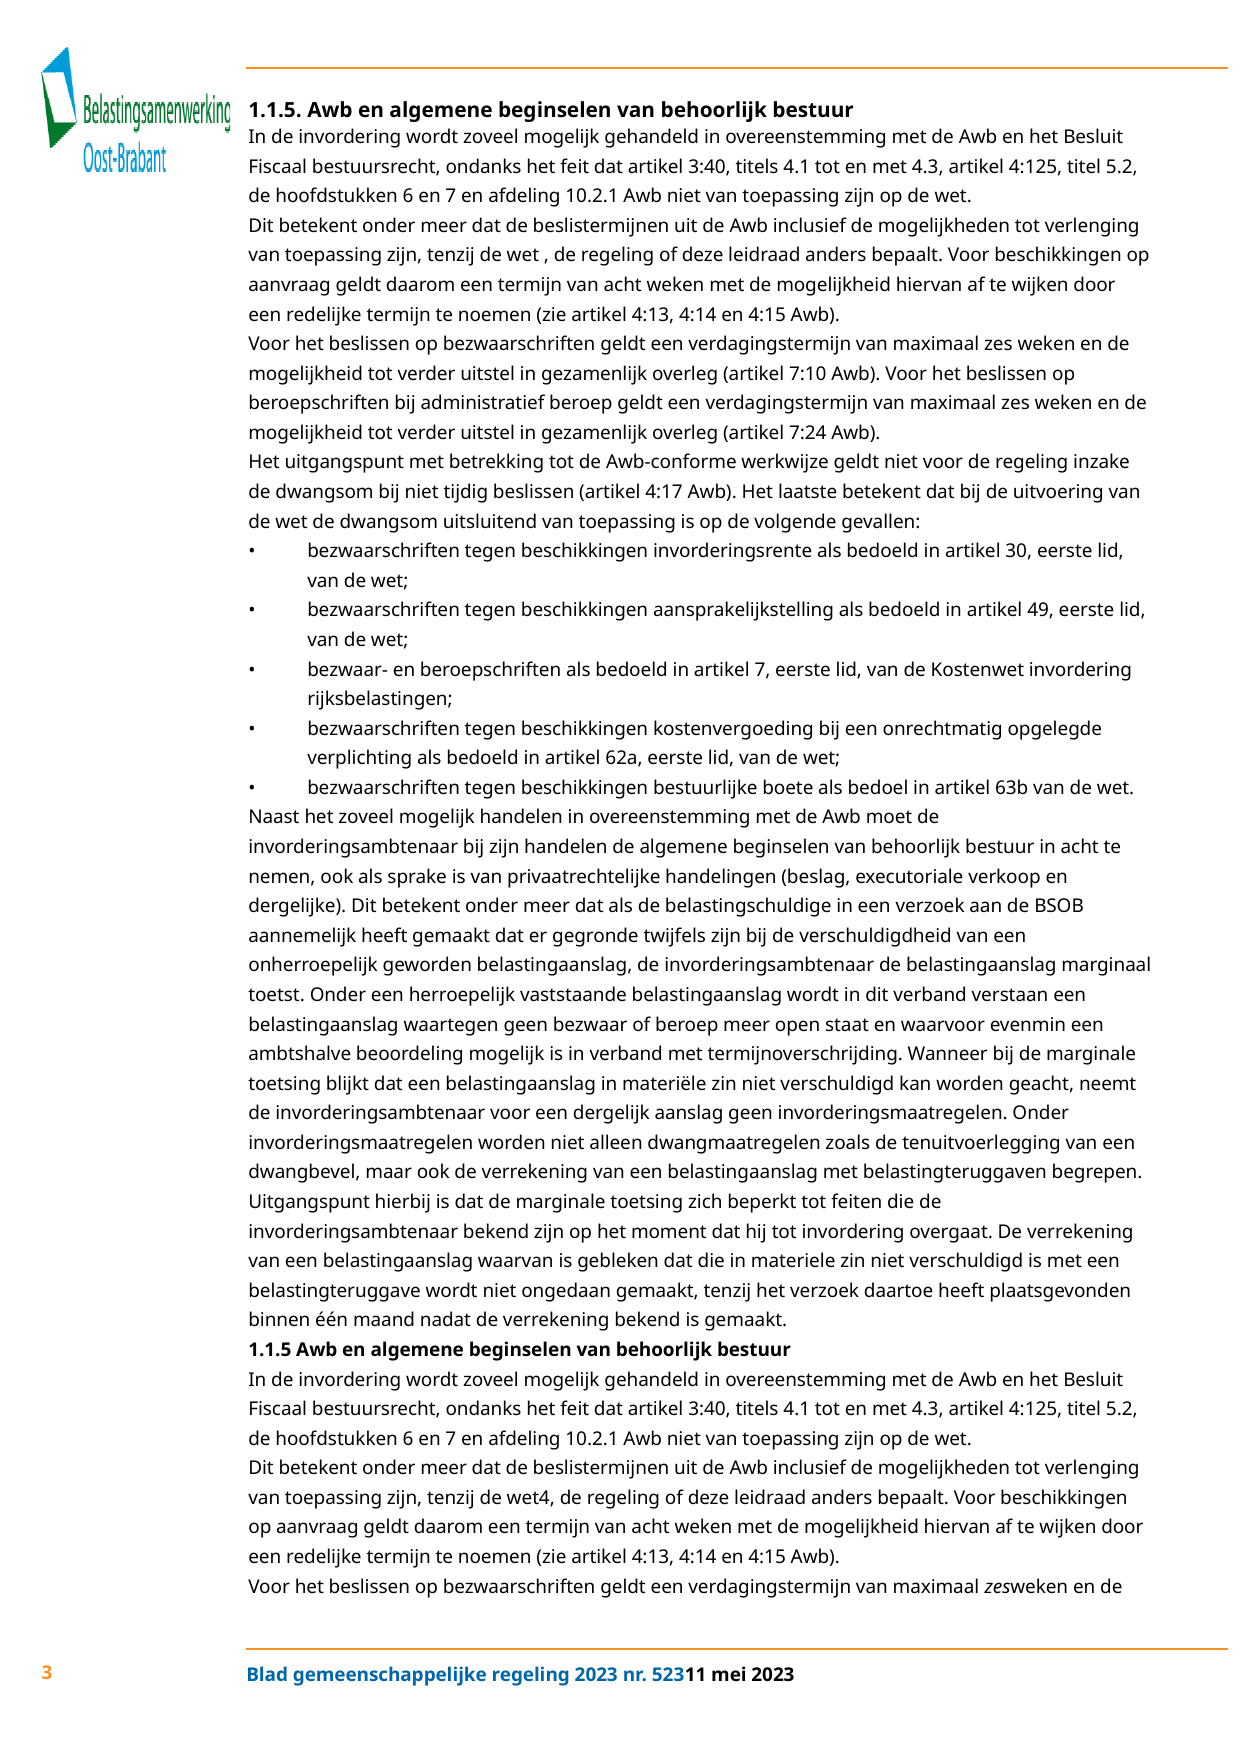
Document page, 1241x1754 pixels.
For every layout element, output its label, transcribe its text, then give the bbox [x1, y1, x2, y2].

picture [100, 161, 105, 172]
text Voor het beslissen op bezwaarschriften geldt een verdagingstermijn van maximaal zesweken en de [248, 1573, 1152, 1598]
text Dit betekent onder meer dat de beslistermijnen uit de Awb inclusief de mogelijkheden tot verlenging van toepassing zijn, tenzij de wet4, de regeling of deze leidraad anders bepaalt. Voor beschikkingen op aanvraag geldt daarom een termijn van acht weken met de mogelijkheid hiervan af te wijken door een redelijke termijn te noemen (zie artikel 4:13, 4:14 en 4:15 Awb). [248, 1454, 1152, 1569]
text Naast het zoveel mogelijk handelen in overeenstemming met de Awb moet de invorderingsambtenaar bij zijn handelen de algemene beginselen van behoorlijk bestuur in acht te nemen, ook als sprake is van privaatrechtelijke handelingen (beslag, executoriale verkoop en dergelijke). Dit betekent onder meer dat als de belastingschuldige in een verzoek aan de BSOB aannemelijk heeft gemaakt dat er gegronde twijfels zijn bij de verschuldigdheid van een onherroepelijk geworden belastingaanslag, de invorderingsambtenaar de belastingaanslag marginaal toetst. Onder een herroepelijk vaststaande belastingaanslag wordt in dit verband verstaan een belastingaanslag waartegen geen bezwaar of beroep meer open staat en waarvoor evenmin een ambtshalve beoordeling mogelijk is in verband met termijnoverschrijding. Wanneer bij de marginale toetsing blijkt dat een belastingaanslag in materiële zin niet verschuldigd kan worden geacht, neemt de invorderingsambtenaar voor een dergelijk aanslag geen invorderingsmaatregelen. Onder invorderingsmaatregelen worden niet alleen dwangmaatregelen zoals de tenuitvoerlegging van een dwangbevel, maar ook de verrekening van een belastingaanslag met belastingteruggaven begrepen. Uitgangspunt hierbij is dat de marginale toetsing zich beperkt tot feiten die de invorderingsambtenaar bekend zijn op het moment dat hij tot invordering overgaat. De verrekening van een belastingaanslag waarvan is gebleken dat die in materiele zin niet verschuldigd is met een belastingteruggave wordt niet ongedaan gemaakt, tenzij het verzoek daartoe heeft plaatsgevonden binnen één maand nadat de verrekening bekend is gemaakt. [248, 804, 1152, 1332]
list bezwaarschriften tegen beschikkingen invorderingsrente als bedoeld in artikel 30, eerste lid, van de wet; [248, 537, 1152, 593]
text 1.1.5 Awb en algemene beginselen van behoorlijk bestuur [248, 1336, 1152, 1362]
picture [91, 163, 96, 172]
picture [86, 146, 91, 169]
list bezwaarschriften tegen beschikkingen bestuurlijke boete als bedoel in artikel 63b van de wet. [248, 774, 1152, 800]
text Voor het beslissen op bezwaarschriften geldt een verdagingstermijn van maximaal zes weken en de mogelijkheid tot verder uitstel in gezamenlijk overleg (artikel 7:10 Awb). Voor het beslissen op beroepschriften bij administratief beroep geldt een verdagingstermijn van maximaal zes weken en de mogelijkheid tot verder uitstel in gezamenlijk overleg (artikel 7:24 Awb). [248, 330, 1152, 445]
text Dit betekent onder meer dat de beslistermijnen uit de Awb inclusief de mogelijkheden tot verlenging van toepassing zijn, tenzij de wet , de regeling of deze leidraad anders bepaalt. Voor beschikkingen op aanvraag geldt daarom een termijn van acht weken met de mogelijkheid hiervan af te wijken door een redelijke termijn te noemen (zie artikel 4:13, 4:14 en 4:15 Awb). [248, 212, 1152, 326]
picture [41, 47, 231, 172]
list bezwaar- en beroepschriften als bedoeld in artikel 7, eerste lid, van de Kostenwet invordering rijksbelastingen; [248, 656, 1152, 711]
text In de invordering wordt zoveel mogelijk gehandeld in overeenstemming met de Awb en het Besluit Fiscaal bestuursrecht, ondanks het feit dat artikel 3:40, titels 4.1 tot en met 4.3, artikel 4:125, titel 5.2, de hoofdstukken 6 en 7 en afdeling 10.2.1 Awb niet van toepassing zijn op de wet. [248, 1366, 1152, 1451]
text Het uitgangspunt met betrekking tot de Awb-conforme werkwijze geldt niet voor de regeling inzake de dwangsom bij niet tijdig beslissen (artikel 4:17 Awb). Het laatste betekent dat bij de uitvoering van de wet de dwangsom uitsluitend van toepassing is op de volgende gevallen: [248, 449, 1152, 533]
text In de invordering wordt zoveel mogelijk gehandeld in overeenstemming met de Awb en het Besluit Fiscaal bestuursrecht, ondanks het feit dat artikel 3:40, titels 4.1 tot en met 4.3, artikel 4:125, titel 5.2, de hoofdstukken 6 en 7 en afdeling 10.2.1 Awb niet van toepassing zijn op de wet. [248, 123, 1152, 208]
list bezwaarschriften tegen beschikkingen aansprakelijkstelling als bedoeld in artikel 49, eerste lid, van de wet; [248, 597, 1152, 652]
text 1.1.5. Awb en algemene beginselen van behoorlijk bestuur [248, 95, 1152, 123]
picture [129, 155, 134, 172]
list bezwaarschriften tegen beschikkingen kostenvergoeding bij een onrechtmatig opgelegde verplichting als bedoeld in artikel 62a, eerste lid, van de wet; [248, 715, 1152, 770]
